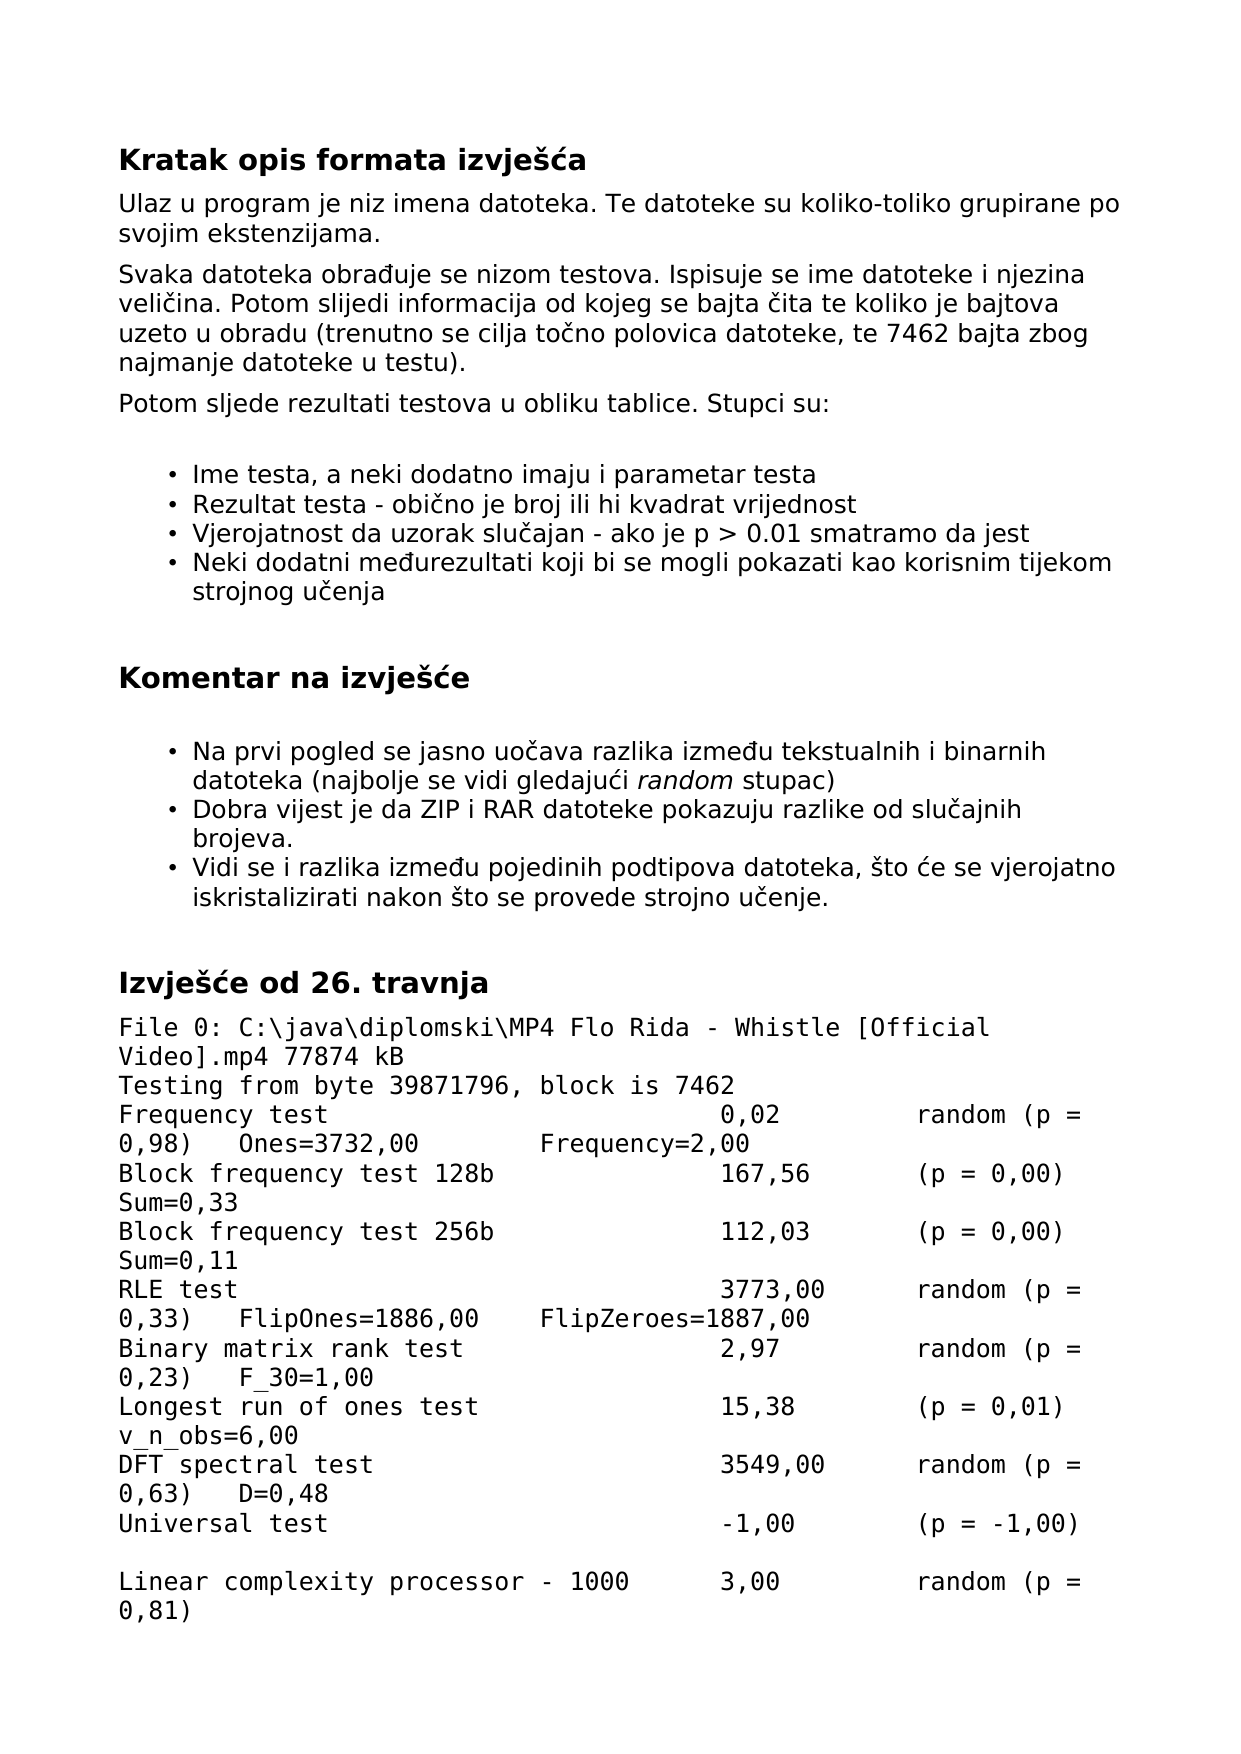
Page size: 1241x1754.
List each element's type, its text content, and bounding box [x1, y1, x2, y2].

list Dobra vijest je da ZIP i RAR datoteke pokazuju razlike od slučajnih brojeva. [177, 795, 1122, 854]
subtitle Kratak opis formata izvješća [118, 143, 1122, 177]
text Ulaz u program je niz imena datoteka. Te datoteke su koliko-toliko grupirane po svojim ekstenzijama. [118, 189, 1122, 248]
list Vjerojatnost da uzorak slučajan - ako je p > 0.01 smatramo da jest [177, 519, 1122, 548]
subtitle Komentar na izvješće [118, 661, 1122, 695]
text File 0: C:\java\diplomski\MP4 Flo Rida - Whistle [Official Video].mp4 77874 kB Testing from byte 39871796, block is 7462 Frequency test 0,02 random (p = 0,98) Ones=3732,00 Frequency=2,00 Block frequency test 128b 167,56 (p = 0,00) Sum=0,33 Block frequency test 256b 112,03 (p = 0,00) Sum=0,11 RLE test 3773,00 random (p = 0,33) FlipOnes=1886,00 FlipZeroes=1887,00 Binary matrix rank test 2,97 random (p = 0,23) F_30=1,00 Longest run of ones test 15,38 (p = 0,01) v_n_obs=6,00 DFT spectral test 3549,00 random (p = 0,63) D=0,48 Universal test -1,00 (p = -1,00) Linear complexity processor - 1000 3,00 random (p = 0,81) [118, 1013, 1122, 1625]
subtitle Izvješće od 26. travnja [118, 966, 1122, 1000]
list Rezultat testa - obično je broj ili hi kvadrat vrijednost [177, 490, 1122, 519]
text Svaka datoteka obrađuje se nizom testova. Ispisuje se ime datoteke i njezina veličina. Potom slijedi informacija od kojeg se bajta čita te koliko je bajtova uzeto u obradu (trenutno se cilja točno polovica datoteke, te 7462 bajta zbog najmanje datoteke u testu). [118, 260, 1122, 377]
list Neki dodatni međurezultati koji bi se mogli pokazati kao korisnim tijekom strojnog učenja [177, 548, 1122, 607]
list Na prvi pogled se jasno uočava razlika između tekstualnih i binarnih datoteka (najbolje se vidi gledajući random stupac) [177, 737, 1122, 795]
list Vidi se i razlika između pojedinih podtipova datoteka, što će se vjerojatno iskristalizirati nakon što se provede strojno učenje. [177, 854, 1122, 912]
text Potom sljede rezultati testova u obliku tablice. Stupci su: [118, 389, 1122, 419]
list Ime testa, a neki dodatno imaju i parametar testa [177, 461, 1122, 490]
